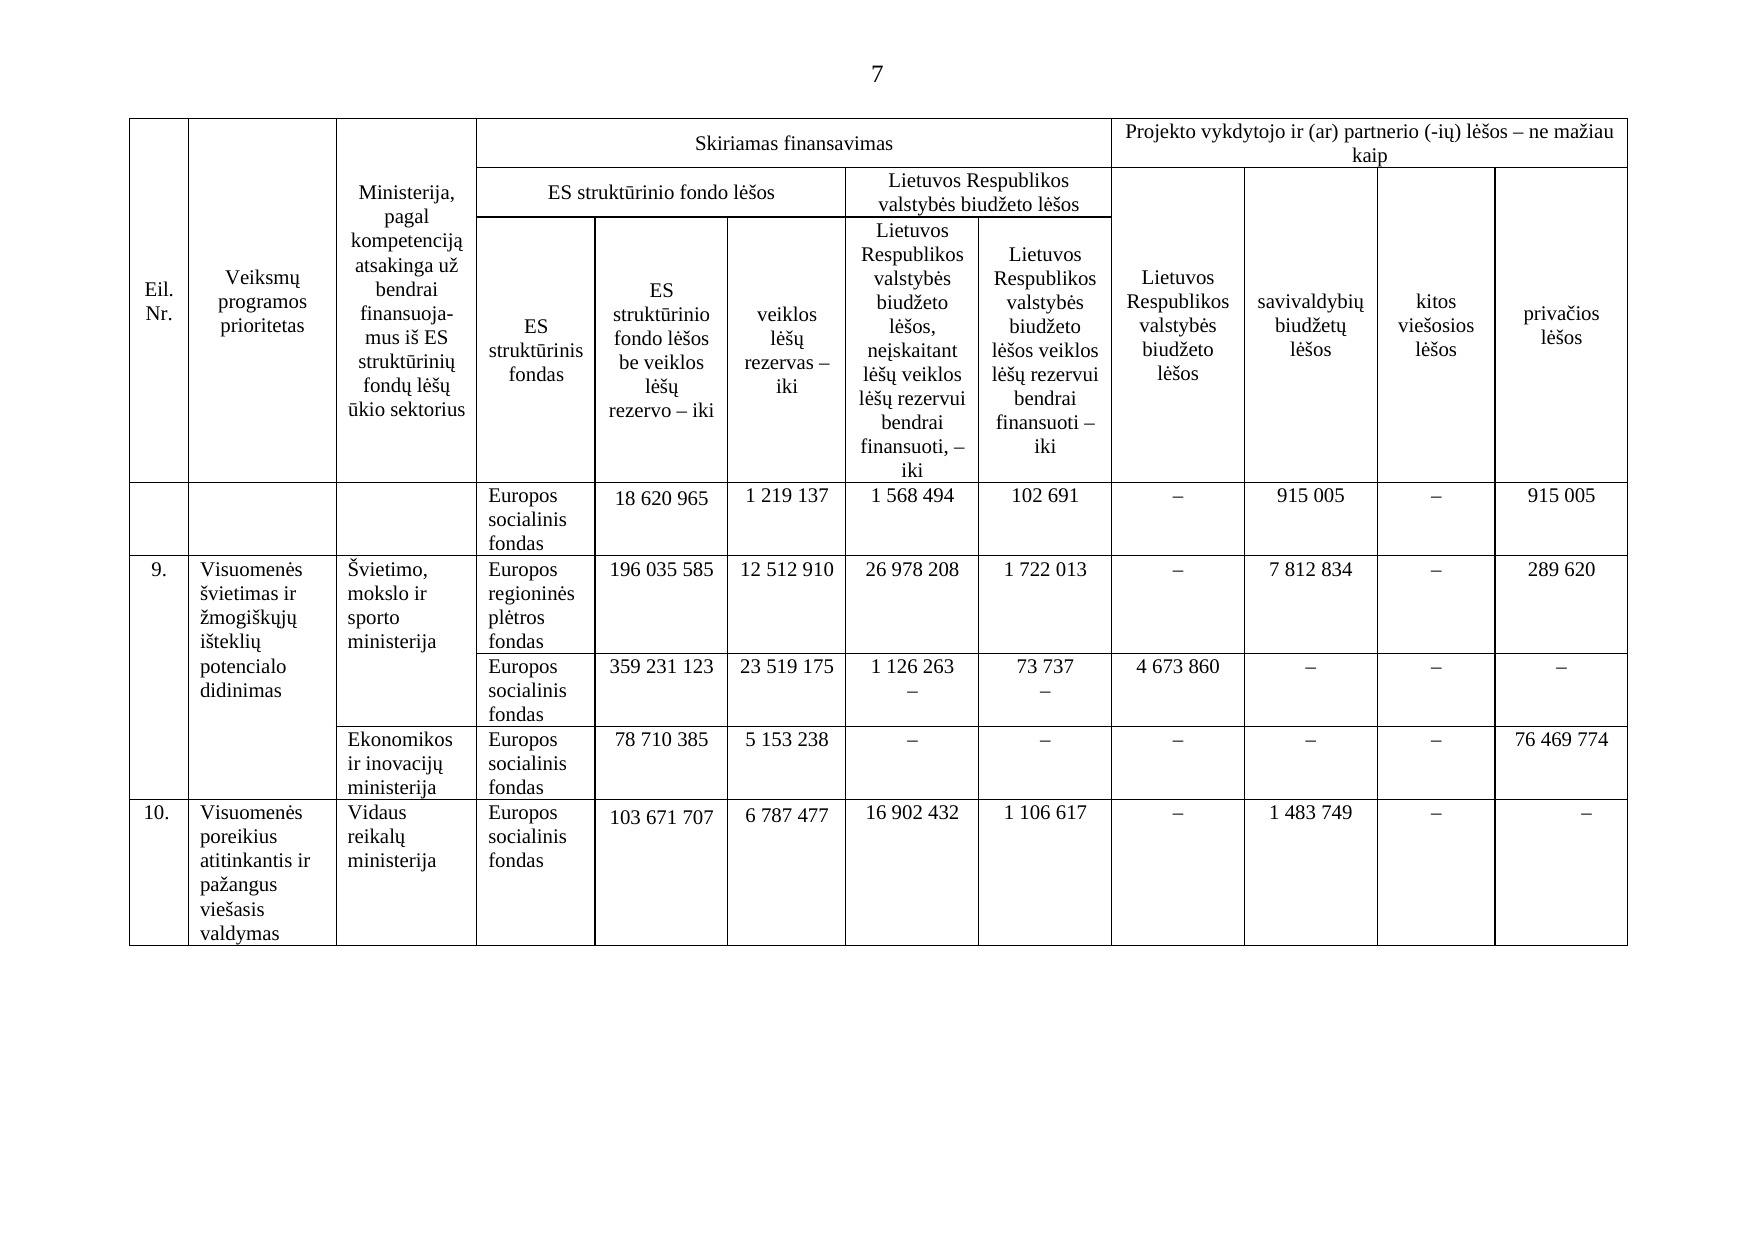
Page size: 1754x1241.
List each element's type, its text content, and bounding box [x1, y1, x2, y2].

table_cell 16 902 432 [846, 800, 978, 944]
table_cell 73 737 – [979, 654, 1111, 726]
table_cell Europos regioninės plėtros fondas [477, 556, 594, 653]
table_cell 359 231 123 [596, 654, 727, 726]
table_cell 1 106 617 [979, 800, 1111, 944]
table_cell [337, 483, 476, 555]
table_cell – [1496, 654, 1627, 726]
table_cell 78 710 385 [596, 727, 727, 799]
table_cell Lietuvos Respublikos valstybės biudžeto lėšos [1112, 168, 1244, 482]
table_cell ES struktūrinis fondas [477, 218, 594, 482]
table_cell Europos socialinis fondas [477, 483, 594, 555]
table_cell veiklos lėšų rezervas – iki [728, 218, 845, 482]
table_cell 915 005 [1245, 483, 1377, 555]
table_cell Lietuvos Respublikos valstybės biudžeto lėšos, neįskaitant lėšų veiklos lėšų rezervui bendrai finansuoti, – iki [846, 218, 978, 482]
table_cell 103 671 707 [596, 800, 727, 944]
table_cell kitos viešosios lėšos [1378, 168, 1494, 482]
table_cell – [1378, 483, 1494, 555]
table_cell 23 519 175 [728, 654, 845, 726]
table_cell – [1378, 654, 1494, 726]
table_cell 12 512 910 [728, 556, 845, 653]
table_cell 9. [130, 556, 188, 653]
table_cell – [846, 727, 978, 799]
table_cell – [1378, 800, 1494, 944]
table_cell [130, 653, 188, 726]
table_cell 6 787 477 [728, 800, 845, 944]
table_cell 102 691 [979, 483, 1111, 555]
table_cell 4 673 860 [1112, 654, 1244, 726]
table_cell ES struktūrinio fondo lėšos be veiklos lėšų rezervo – iki [596, 218, 727, 482]
table_cell Ekonomikos ir inovacijų ministerija [337, 727, 476, 799]
table_cell Europos socialinis fondas [477, 727, 594, 799]
table_cell – [979, 727, 1111, 799]
table_cell Vidaus reikalų ministerija [337, 800, 476, 944]
table_header Projekto vykdytojo ir (ar) partnerio (-ių) lėšos – ne mažiau kaip [1112, 119, 1627, 167]
table_cell – [1496, 800, 1627, 944]
table_cell 1 722 013 [979, 556, 1111, 653]
table_cell 915 005 [1496, 483, 1627, 555]
table_cell 7 812 834 [1245, 556, 1377, 653]
table_cell 1 219 137 [728, 483, 845, 555]
table_header Skiriamas finansavimas [477, 119, 1111, 167]
table_cell – [1245, 654, 1377, 726]
table_cell Visuomenės poreikius atitinkantis ir pažangus viešasis valdymas [189, 800, 336, 944]
table_cell potencialo didinimas [189, 653, 336, 726]
table_header Ministerija, pagal kompetenciją atsakinga už bendrai finansuoja-mus iš ES struktūrinių fondų lėšų ūkio sektorius [337, 119, 476, 482]
table_cell Europos socialinis fondas [477, 800, 594, 944]
table_cell – [1112, 483, 1244, 555]
table_cell [130, 726, 188, 799]
table_header Eil. Nr. [130, 119, 188, 482]
table_cell Švietimo, mokslo ir sporto ministerija [337, 556, 476, 726]
table_cell 18 620 965 [596, 483, 727, 555]
table_cell 1 568 494 [846, 483, 978, 555]
table_cell 76 469 774 [1496, 727, 1627, 799]
table_cell 289 620 [1496, 556, 1627, 653]
table_header Veiksmų programos prioritetas [189, 119, 336, 482]
table_cell 1 483 749 [1245, 800, 1377, 944]
table_cell 10. [130, 800, 188, 944]
table_cell savivaldybių biudžetų lėšos [1245, 168, 1377, 482]
table_cell 196 035 585 [596, 556, 727, 653]
table_cell Europos socialinis fondas [477, 654, 594, 726]
table_cell – [1112, 556, 1244, 653]
table_cell 5 153 238 [728, 727, 845, 799]
table_cell – [1378, 556, 1494, 653]
table_cell – [1378, 727, 1494, 799]
table_cell 26 978 208 [846, 556, 978, 653]
table_cell – [1112, 727, 1244, 799]
table_cell Visuomenės švietimas ir žmogiškųjų išteklių [189, 556, 336, 653]
table_cell ES struktūrinio fondo lėšos [477, 168, 845, 216]
table_cell Lietuvos Respublikos valstybės biudžeto lėšos [846, 168, 1111, 216]
table_cell – [1112, 800, 1244, 944]
table_cell [189, 726, 336, 799]
table_cell Lietuvos Respublikos valstybės biudžeto lėšos veiklos lėšų rezervui bendrai finansuoti – iki [979, 218, 1111, 482]
table_cell privačios lėšos [1496, 168, 1627, 482]
table_cell [189, 483, 336, 555]
table_cell [130, 483, 188, 555]
table_cell – [1245, 727, 1377, 799]
table_cell 1 126 263 – [846, 654, 978, 726]
